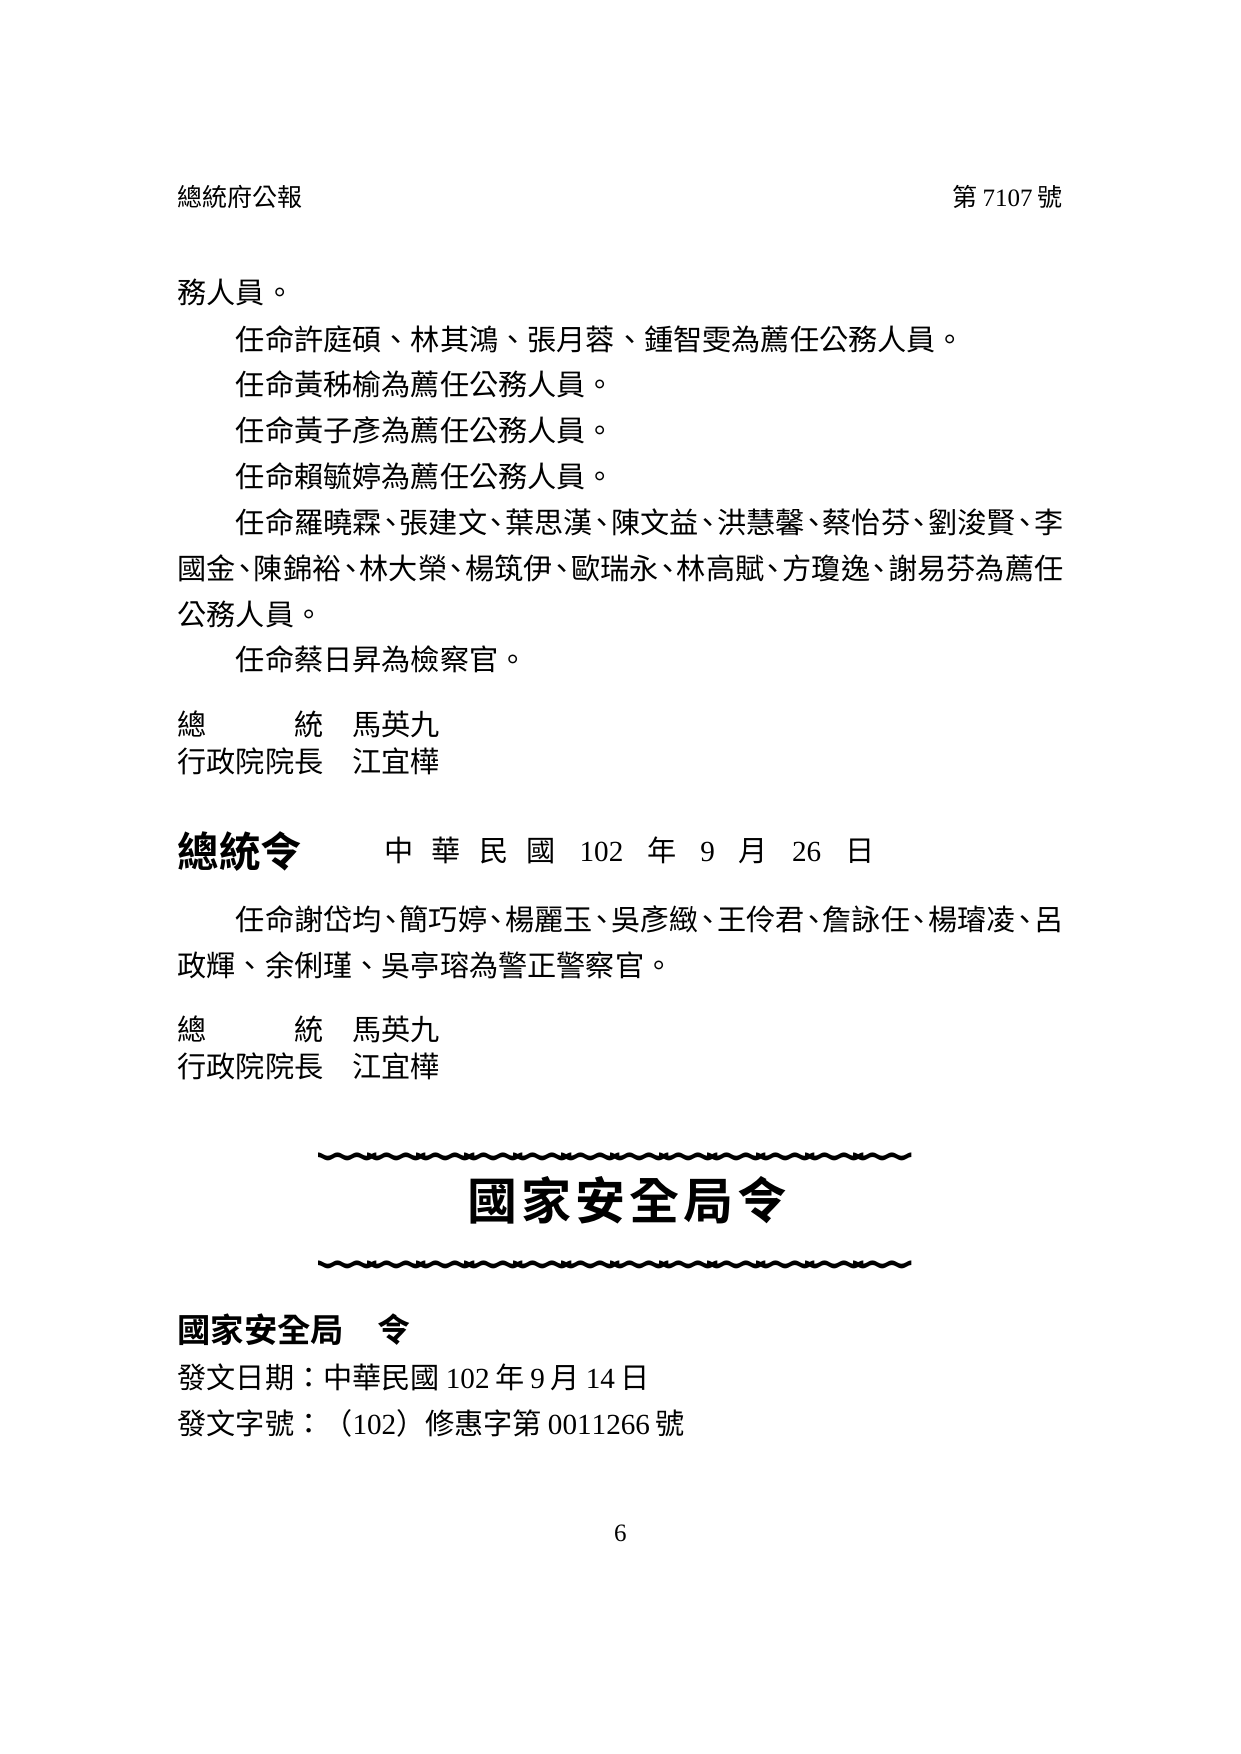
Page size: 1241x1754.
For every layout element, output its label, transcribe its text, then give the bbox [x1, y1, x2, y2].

text 行政院院長 江宜樺 [177, 742, 1063, 780]
table_header 中華民國102年9月26日 [381, 805, 877, 893]
text 任命黃秭榆為薦任公務人員。 [177, 359, 1063, 405]
text 發文日期：中華民國102年9月14日 [177, 1352, 1063, 1398]
text 任命黃子彥為薦任公務人員。 [177, 405, 1063, 451]
text 發文字號：（102）修惠字第0011266號 [177, 1398, 1063, 1443]
text 務人員。 [177, 266, 1063, 313]
text 國家安全局 令 [177, 1306, 1063, 1352]
text 任命羅曉霖、張建文、葉思漢、陳文益、洪慧馨、蔡怡芬、劉浚賢、李國金、陳錦裕、林大榮、楊筑伊、歐瑞永、林高賦、方瓊逸、謝易芬為薦任公務人員。 [177, 497, 1063, 634]
text 行政院院長 江宜樺 [177, 1048, 1063, 1085]
text 任命蔡日昇為檢察官。 [177, 634, 1063, 680]
text 總 統 馬英九 [177, 705, 1063, 742]
text ﹏﹏﹏﹏﹏﹏﹏﹏﹏﹏﹏﹏ [177, 1135, 1063, 1160]
table_header 總統令 [174, 805, 381, 893]
text 總 統 馬英九 [177, 1010, 1063, 1048]
text 國家安全局令 [192, 1173, 1063, 1231]
text 任命謝岱均、簡巧婷、楊麗玉、吳彥緻、王伶君、詹詠任、楊璿凌、呂政輝、余俐瑾、吳亭瑢為警正警察官。 [177, 893, 1063, 985]
text 任命賴毓婷為薦任公務人員。 [177, 451, 1063, 497]
text 任命許庭碩、林其鴻、張月蓉、鍾智雯為薦任公務人員。 [177, 313, 1063, 359]
text ﹏﹏﹏﹏﹏﹏﹏﹏﹏﹏﹏﹏ [177, 1243, 1063, 1268]
